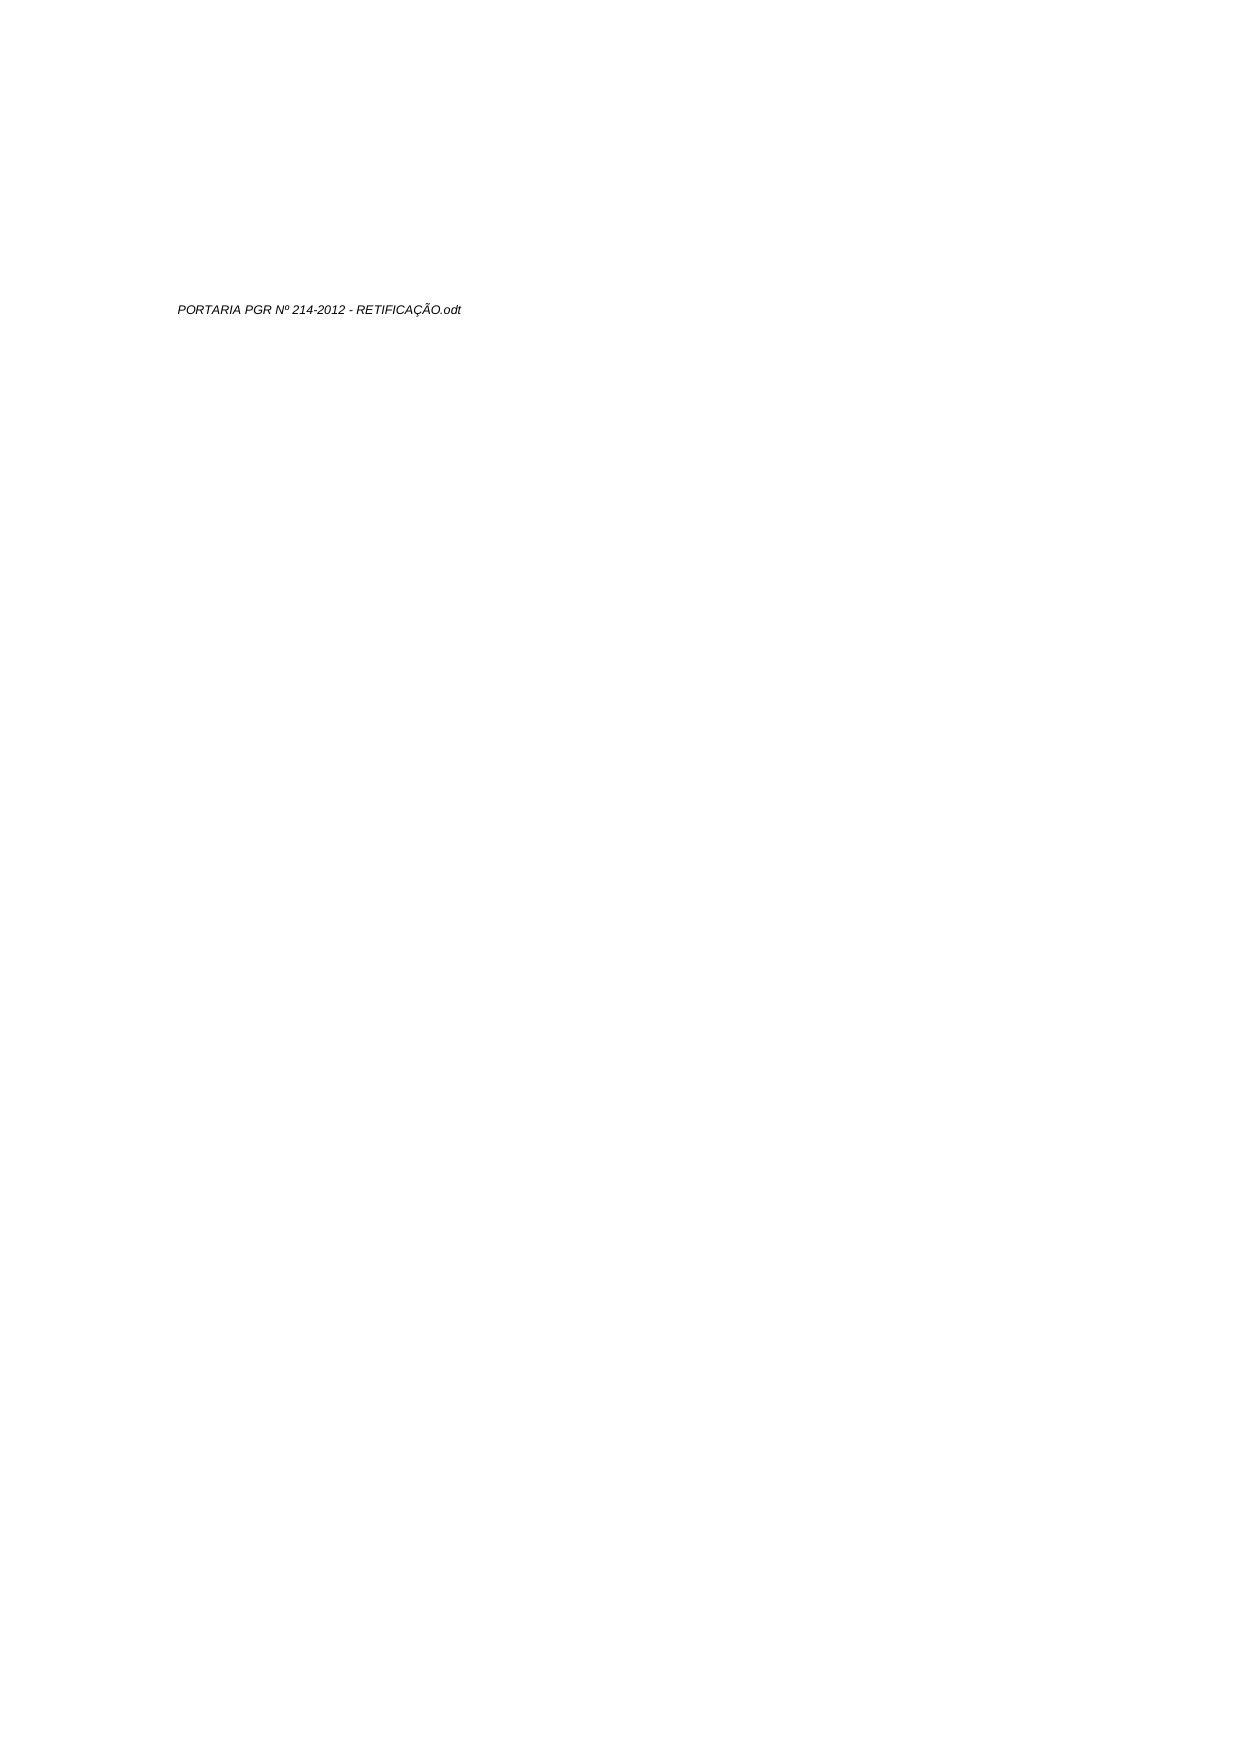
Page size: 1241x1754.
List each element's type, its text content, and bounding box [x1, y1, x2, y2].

text PORTARIA PGR Nº 214-2012 - RETIFICAÇÃO.odt [177, 293, 1122, 320]
